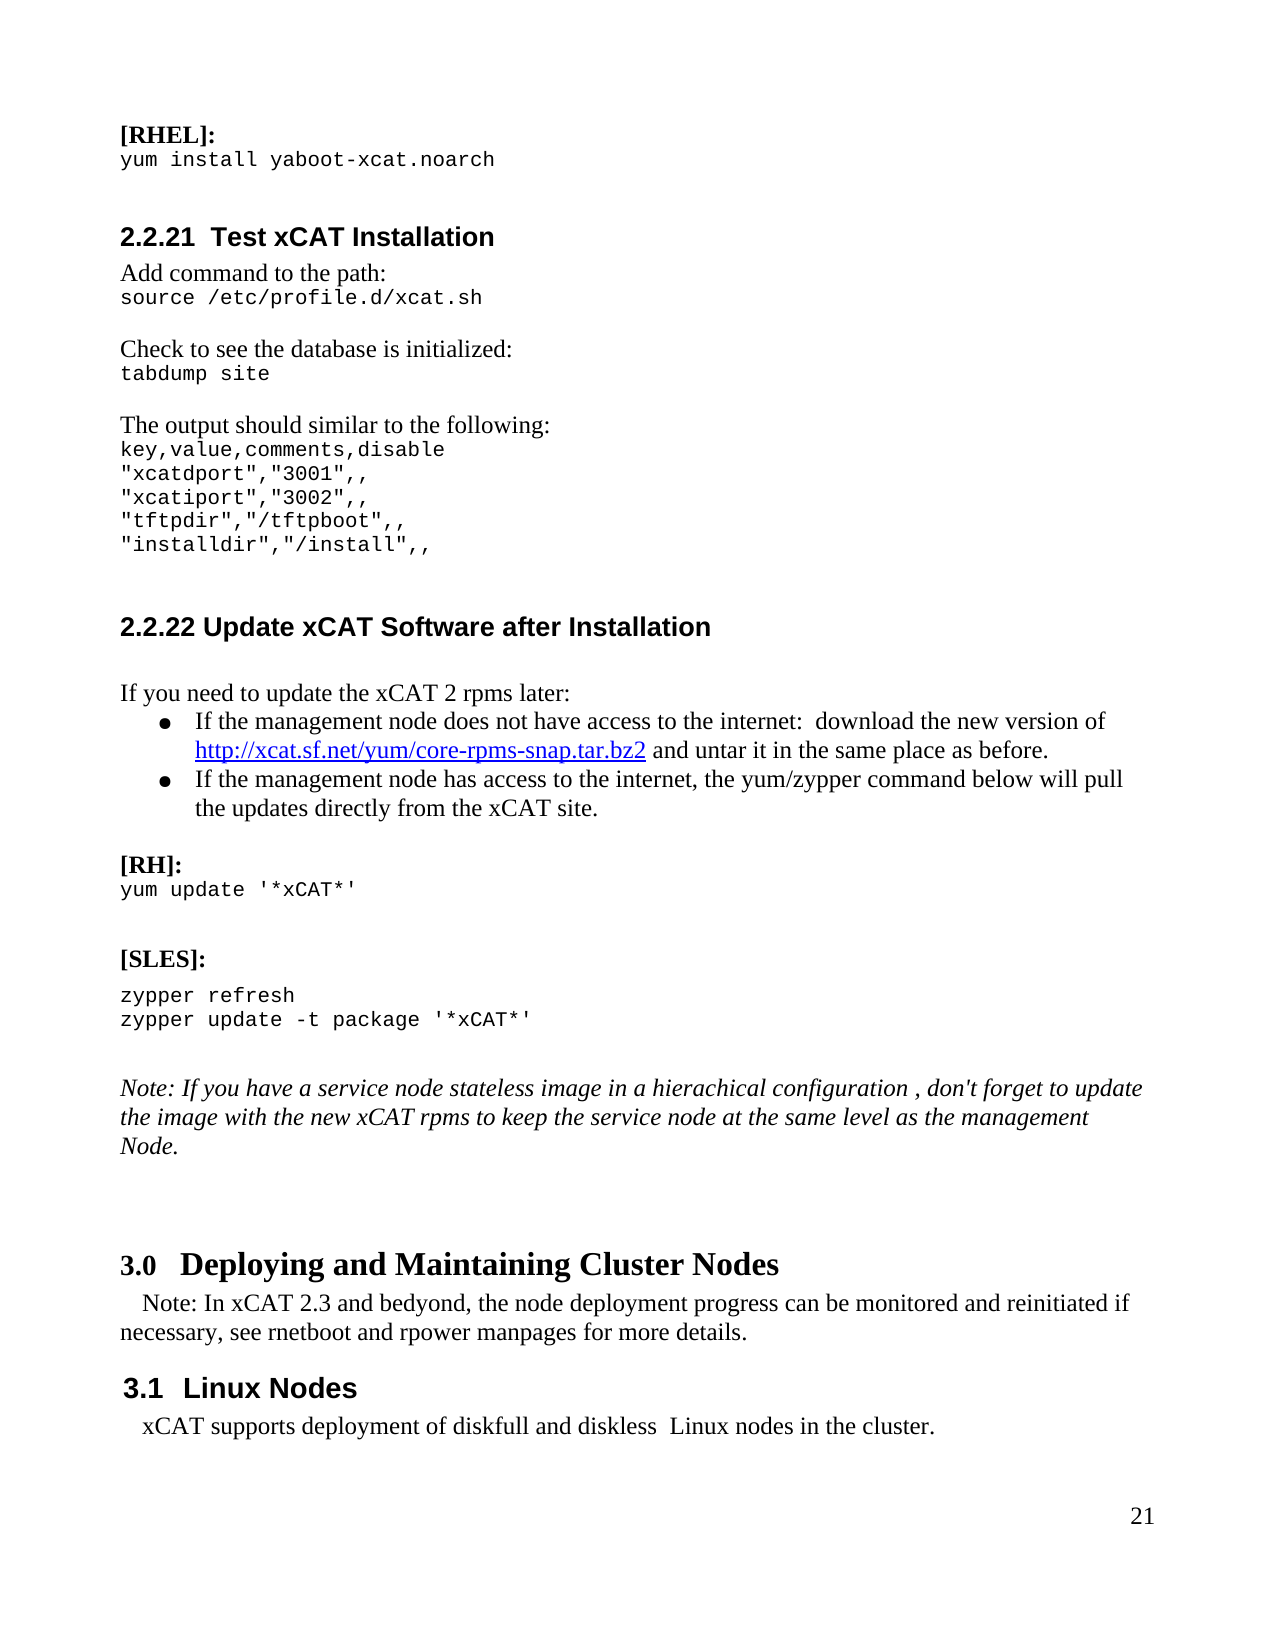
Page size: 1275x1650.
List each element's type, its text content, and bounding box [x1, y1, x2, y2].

text yum update '*xCAT*' [120, 879, 1155, 902]
text key,value,comments,disable [120, 439, 1155, 463]
list If the management node has access to the internet, the yum/zypper command below will pull the updates directly from the xCAT site. [157, 764, 1155, 821]
text Note: In xCAT 2.3 and bedyond, the node deployment progress can be monitored and reinitiated if necessary, see rnetboot and rpower manpages for more details. [120, 1288, 1155, 1346]
text "xcatiport","3002",, [120, 487, 1155, 510]
text "installdir","/install",, [120, 534, 1155, 558]
text The output should similar to the following: [120, 411, 1155, 439]
text tabdump site [120, 363, 1155, 387]
text [RHEL]: [120, 120, 1155, 149]
text [RH]: [120, 850, 1155, 879]
text source /etc/profile.d/xcat.sh [120, 287, 1155, 311]
list If the management node does not have access to the internet: download the new version of http://xcat.sf.net/yum/core-rpms-snap.tar.bz2 and untar it in the same place as before. [157, 706, 1155, 764]
text Check to see the database is initialized: [120, 334, 1155, 363]
subtitle Test xCAT Installation [120, 221, 1155, 252]
text "xcatdport","3001",, [120, 463, 1155, 487]
text zypper update -t package '*xCAT*' [120, 1009, 1155, 1032]
text zypper refresh [120, 985, 1155, 1009]
subtitle Linux Nodes [123, 1371, 1155, 1404]
text Add command to the path: [120, 258, 1155, 287]
subtitle Update xCAT Software after Installation [120, 611, 1155, 643]
subtitle Deploying and Maintaining Cluster Nodes [120, 1244, 1155, 1282]
text If you need to update the xCAT 2 rpms later: [120, 678, 1155, 706]
text "tftpdir","/tftpboot",, [120, 510, 1155, 534]
text xCAT supports deployment of diskfull and diskless Linux nodes in the cluster. [120, 1411, 1155, 1439]
text [SLES]: [120, 944, 1155, 972]
text yum install yaboot-xcat.noarch [120, 149, 1155, 172]
text Note: If you have a service node stateless image in a hierachical configuration , don't forget to update the image with the new xCAT rpms to keep the service node at the same level as the management Node. [120, 1073, 1155, 1160]
